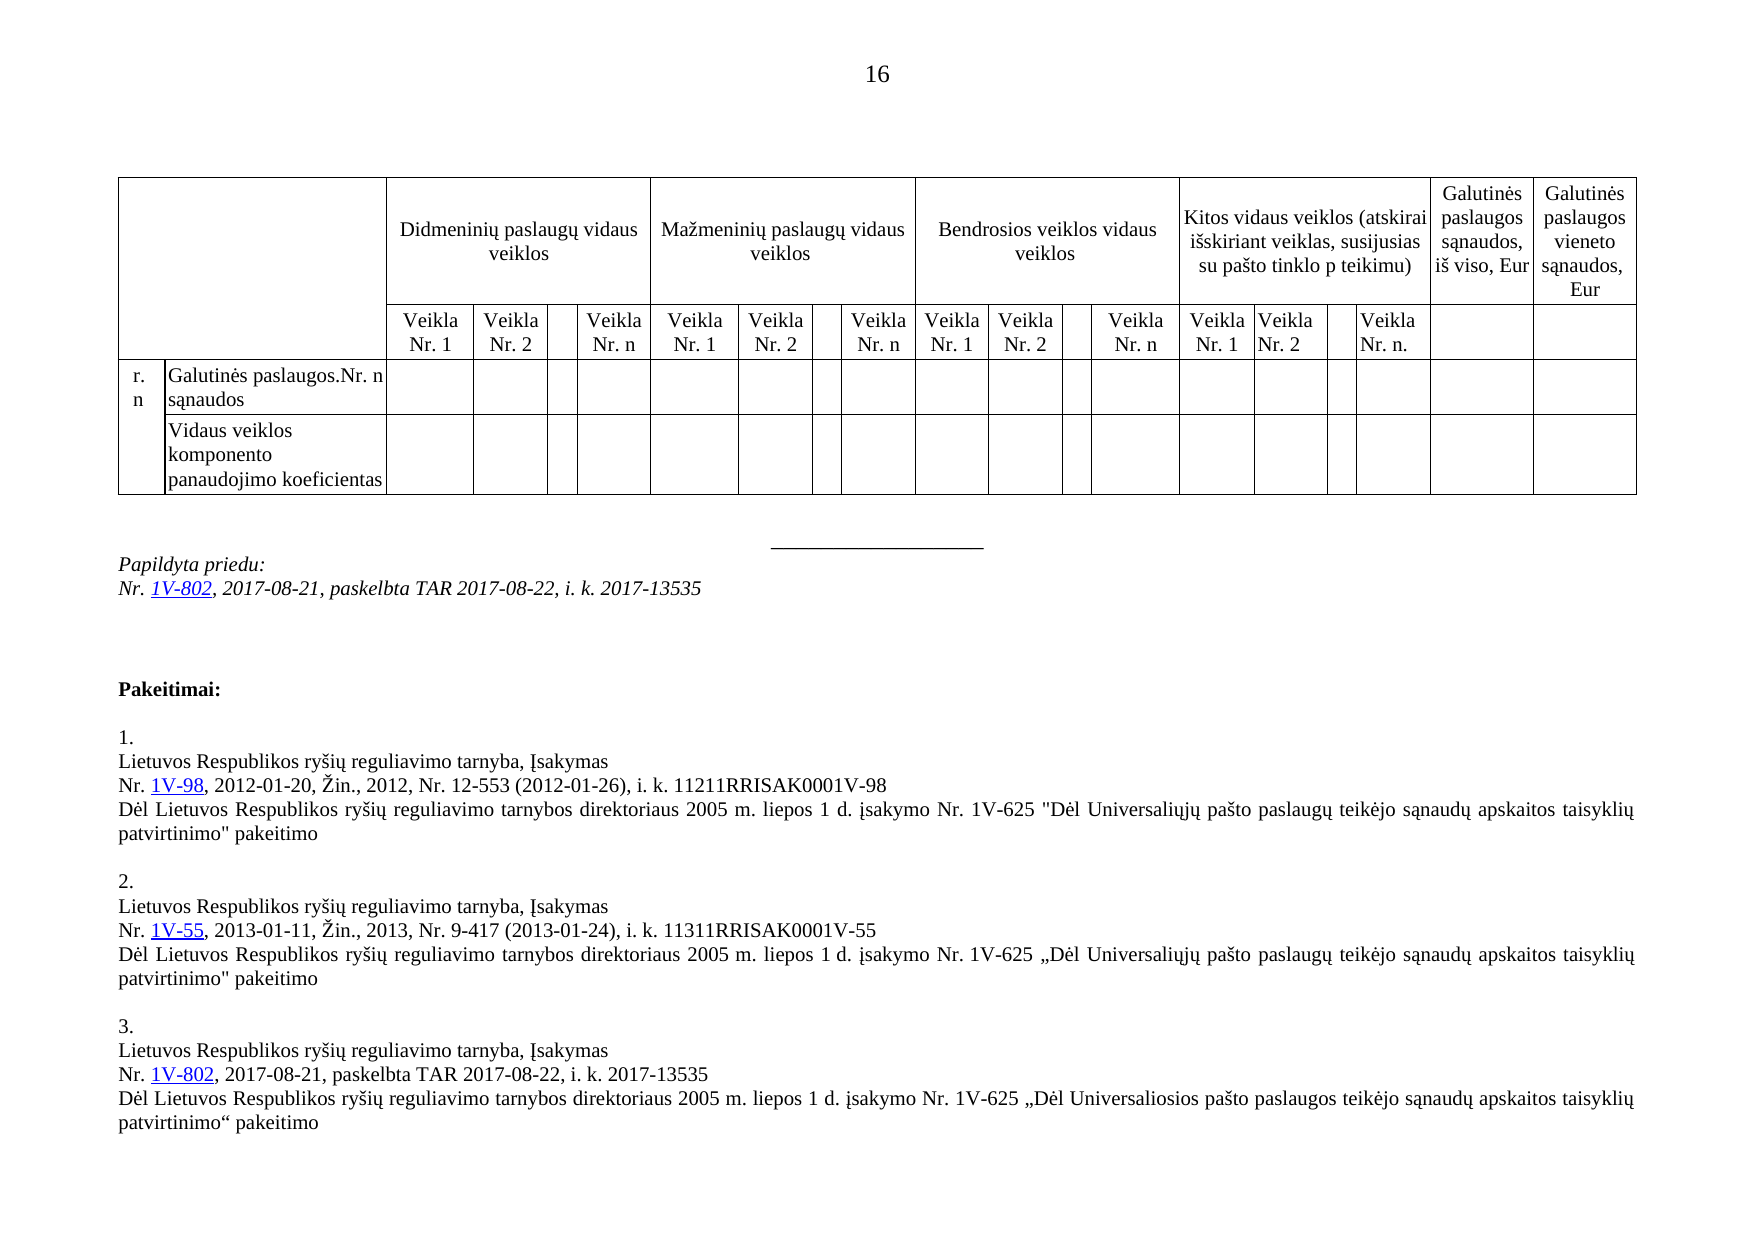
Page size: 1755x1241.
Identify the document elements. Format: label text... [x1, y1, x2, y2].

table_cell Veikla Nr. 1 [916, 305, 988, 359]
table_cell Veikla Nr. 2 [989, 305, 1062, 359]
text Lietuvos Respublikos ryšių reguliavimo tarnyba, Įsakymas [118, 749, 1636, 773]
table_cell Veikla Nr. n [1092, 305, 1179, 359]
table_header Kitos vidaus veiklos (atskirai išskiriant veiklas, susijusias su pašto tinklo p teikimu) [1180, 178, 1430, 304]
table_header Bendrosios veiklos vidaus veiklos [916, 178, 1179, 304]
table_cell [1431, 360, 1533, 414]
table_cell [739, 415, 812, 493]
table_cell [548, 305, 577, 359]
table_cell [813, 360, 841, 414]
text Dėl Lietuvos Respublikos ryšių reguliavimo tarnybos direktoriaus 2005 m. liepos 1 d. įsakymo Nr. 1V-625 „Dėl Universaliųjų pašto paslaugų teikėjo sąnaudų apskaitos taisyklių patvirtinimo" pakeitimo [118, 942, 1636, 990]
table_header [119, 178, 386, 359]
table_cell [1063, 360, 1091, 414]
text 3. [118, 1014, 1636, 1038]
table_header Galutinės paslaugos sąnaudos, iš viso, Eur [1431, 178, 1533, 304]
table_cell Galutinės paslaugos.Nr. n sąnaudos [166, 360, 386, 414]
table_cell Veikla Nr. 2 [739, 305, 812, 359]
table_cell [989, 415, 1062, 493]
table_cell [916, 360, 988, 414]
table_cell [842, 415, 915, 493]
table_cell Veikla Nr. 2 [1255, 305, 1327, 359]
text 1. [118, 725, 1636, 749]
text Papildyta priedu: [118, 552, 1636, 576]
table_cell [1063, 415, 1091, 493]
text Lietuvos Respublikos ryšių reguliavimo tarnyba, Įsakymas [118, 893, 1636, 918]
table_cell [651, 415, 738, 493]
text Nr. 1V-802, 2017-08-21, paskelbta TAR 2017-08-22, i. k. 2017-13535 [118, 1062, 1636, 1086]
table_cell Veikla Nr. 2 [474, 305, 547, 359]
table_cell [813, 305, 841, 359]
table_cell [1534, 360, 1636, 414]
table_cell [387, 415, 473, 493]
text Nr. 1V-98, 2012-01-20, Žin., 2012, Nr. 12-553 (2012-01-26), i. k. 11211RRISAK0001V-98 [118, 773, 1636, 797]
table_cell [1092, 360, 1179, 414]
table_cell [739, 360, 812, 414]
table_cell [1328, 360, 1356, 414]
table_cell [1328, 305, 1356, 359]
table_cell [387, 360, 473, 414]
table_cell [578, 415, 650, 493]
table_cell [1255, 360, 1327, 414]
text Nr. 1V-802, 2017-08-21, paskelbta TAR 2017-08-22, i. k. 2017-13535 [118, 576, 1636, 600]
table_cell [1255, 415, 1327, 493]
table_header Galutinės paslaugos vieneto sąnaudos, Eur [1534, 178, 1636, 304]
table_cell r. n [119, 360, 164, 493]
text _________________ [118, 523, 1636, 552]
table_cell [1357, 360, 1430, 414]
table_cell Veikla Nr. 1 [387, 305, 473, 359]
table_cell [1180, 360, 1254, 414]
text 2. [118, 869, 1636, 893]
table_cell [1534, 415, 1636, 493]
table_header Mažmeninių paslaugų vidaus veiklos [651, 178, 915, 304]
table_cell Vidaus veiklos komponento panaudojimo koeficientas [166, 415, 386, 493]
table_cell [1092, 415, 1179, 493]
table_cell [1063, 305, 1091, 359]
table_cell [1180, 415, 1254, 493]
table_cell [651, 360, 738, 414]
table_cell [474, 360, 547, 414]
table_cell [474, 415, 547, 493]
table_cell [1328, 415, 1356, 493]
text Pakeitimai: [118, 677, 1636, 701]
table_cell [548, 360, 577, 414]
table_cell Veikla Nr. 1 [651, 305, 738, 359]
table_cell [1357, 415, 1430, 493]
table_cell [548, 415, 577, 493]
table_cell [1431, 305, 1533, 359]
table_cell Veikla Nr. n. [1357, 305, 1430, 359]
table_cell [578, 360, 650, 414]
table_cell Veikla Nr. n [578, 305, 650, 359]
text Lietuvos Respublikos ryšių reguliavimo tarnyba, Įsakymas [118, 1038, 1636, 1062]
table_cell [916, 415, 988, 493]
table_cell [842, 360, 915, 414]
table_cell [1431, 415, 1533, 493]
table_cell [989, 360, 1062, 414]
table_header Didmeninių paslaugų vidaus veiklos [387, 178, 650, 304]
text Nr. 1V-55, 2013-01-11, Žin., 2013, Nr. 9-417 (2013-01-24), i. k. 11311RRISAK0001V-55 [118, 918, 1636, 942]
table_cell Veikla Nr. 1 [1180, 305, 1254, 359]
table_cell Veikla Nr. n [842, 305, 915, 359]
table_cell [813, 415, 841, 493]
text Dėl Lietuvos Respublikos ryšių reguliavimo tarnybos direktoriaus 2005 m. liepos 1 d. įsakymo Nr. 1V-625 „Dėl Universaliosios pašto paslaugos teikėjo sąnaudų apskaitos taisyklių patvirtinimo“ pakeitimo [118, 1086, 1636, 1134]
text Dėl Lietuvos Respublikos ryšių reguliavimo tarnybos direktoriaus 2005 m. liepos 1 d. įsakymo Nr. 1V-625 "Dėl Universaliųjų pašto paslaugų teikėjo sąnaudų apskaitos taisyklių patvirtinimo" pakeitimo [118, 797, 1636, 845]
table_cell [1534, 305, 1636, 359]
